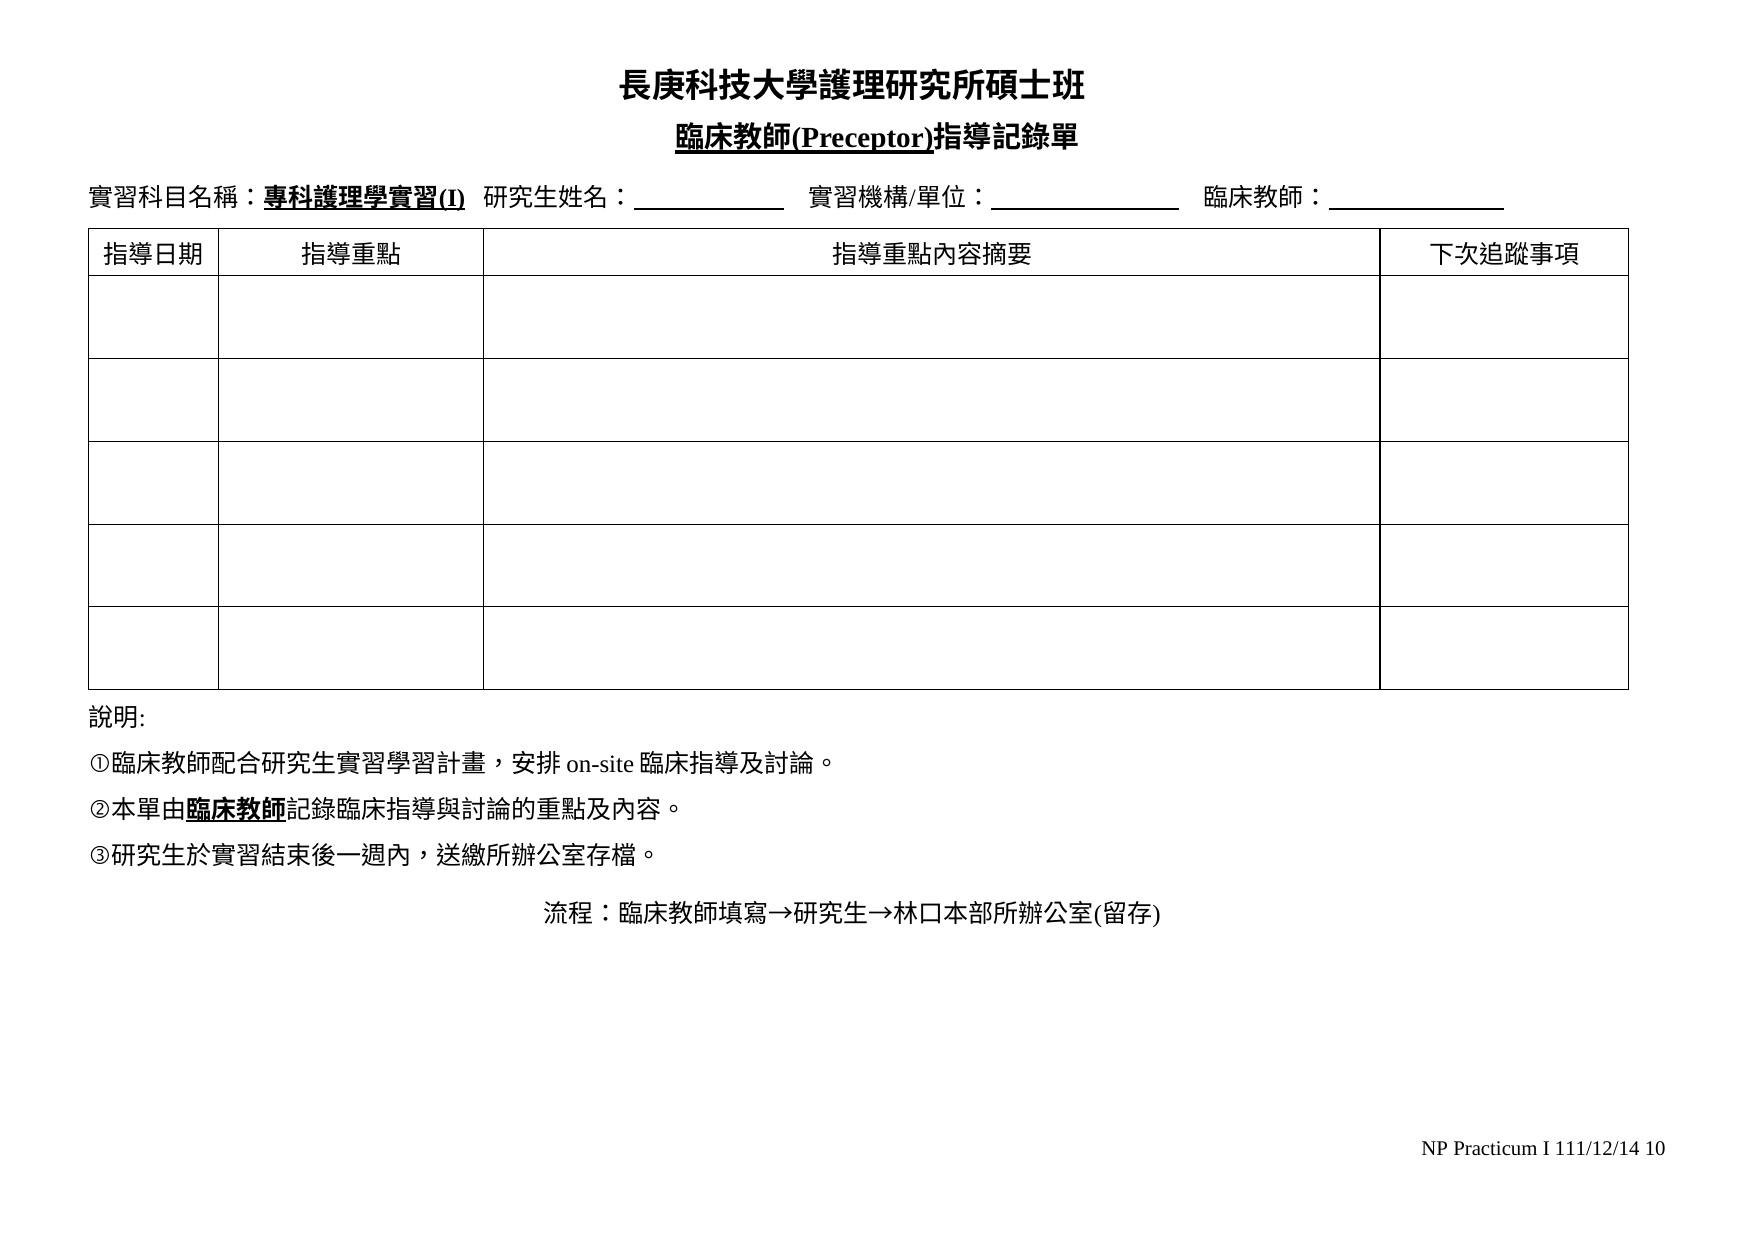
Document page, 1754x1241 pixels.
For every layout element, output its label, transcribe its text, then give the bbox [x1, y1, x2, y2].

table_cell [219, 525, 483, 606]
table_cell [1381, 359, 1628, 441]
table_cell [1381, 607, 1628, 689]
text 臨床教師(Preceptor)指導記錄單 [89, 107, 1665, 157]
table_cell [89, 525, 218, 606]
table_cell [484, 607, 1379, 689]
text 本單由臨床教師記錄臨床指導與討論的重點及內容。 [89, 782, 1665, 827]
table_cell [484, 442, 1379, 523]
table_cell [1381, 276, 1628, 358]
table_cell [484, 276, 1379, 358]
text 臨床教師配合研究生實習學習計畫，安排on-site臨床指導及討論。 [89, 736, 1665, 782]
table_cell [89, 442, 218, 523]
table_cell [1381, 525, 1628, 606]
table_cell [484, 525, 1379, 606]
table_cell [219, 359, 483, 441]
table_cell [1381, 442, 1628, 523]
table_cell [219, 607, 483, 689]
table_cell [89, 276, 218, 358]
table_header 下次追蹤事項 [1381, 229, 1628, 275]
table_cell [484, 359, 1379, 441]
table_cell [219, 276, 483, 358]
text 說明: [89, 690, 1665, 736]
table_cell [219, 442, 483, 523]
text 流程：臨床教師填寫→研究生→林口本部所辦公室(留存) [89, 886, 1615, 932]
table_header 指導重點內容摘要 [484, 229, 1379, 275]
table_cell [89, 359, 218, 441]
text 研究生於實習結束後一週內，送繳所辦公室存檔。 [89, 827, 1665, 873]
text 長庚科技大學護理研究所碩士班 [89, 59, 1615, 107]
table_cell [89, 607, 218, 689]
table_header 指導日期 [89, 229, 218, 275]
text 實習科目名稱：專科護理學實習(I) 研究生姓名： 實習機構/單位： 臨床教師： [89, 170, 1665, 216]
table_header 指導重點 [219, 229, 483, 275]
